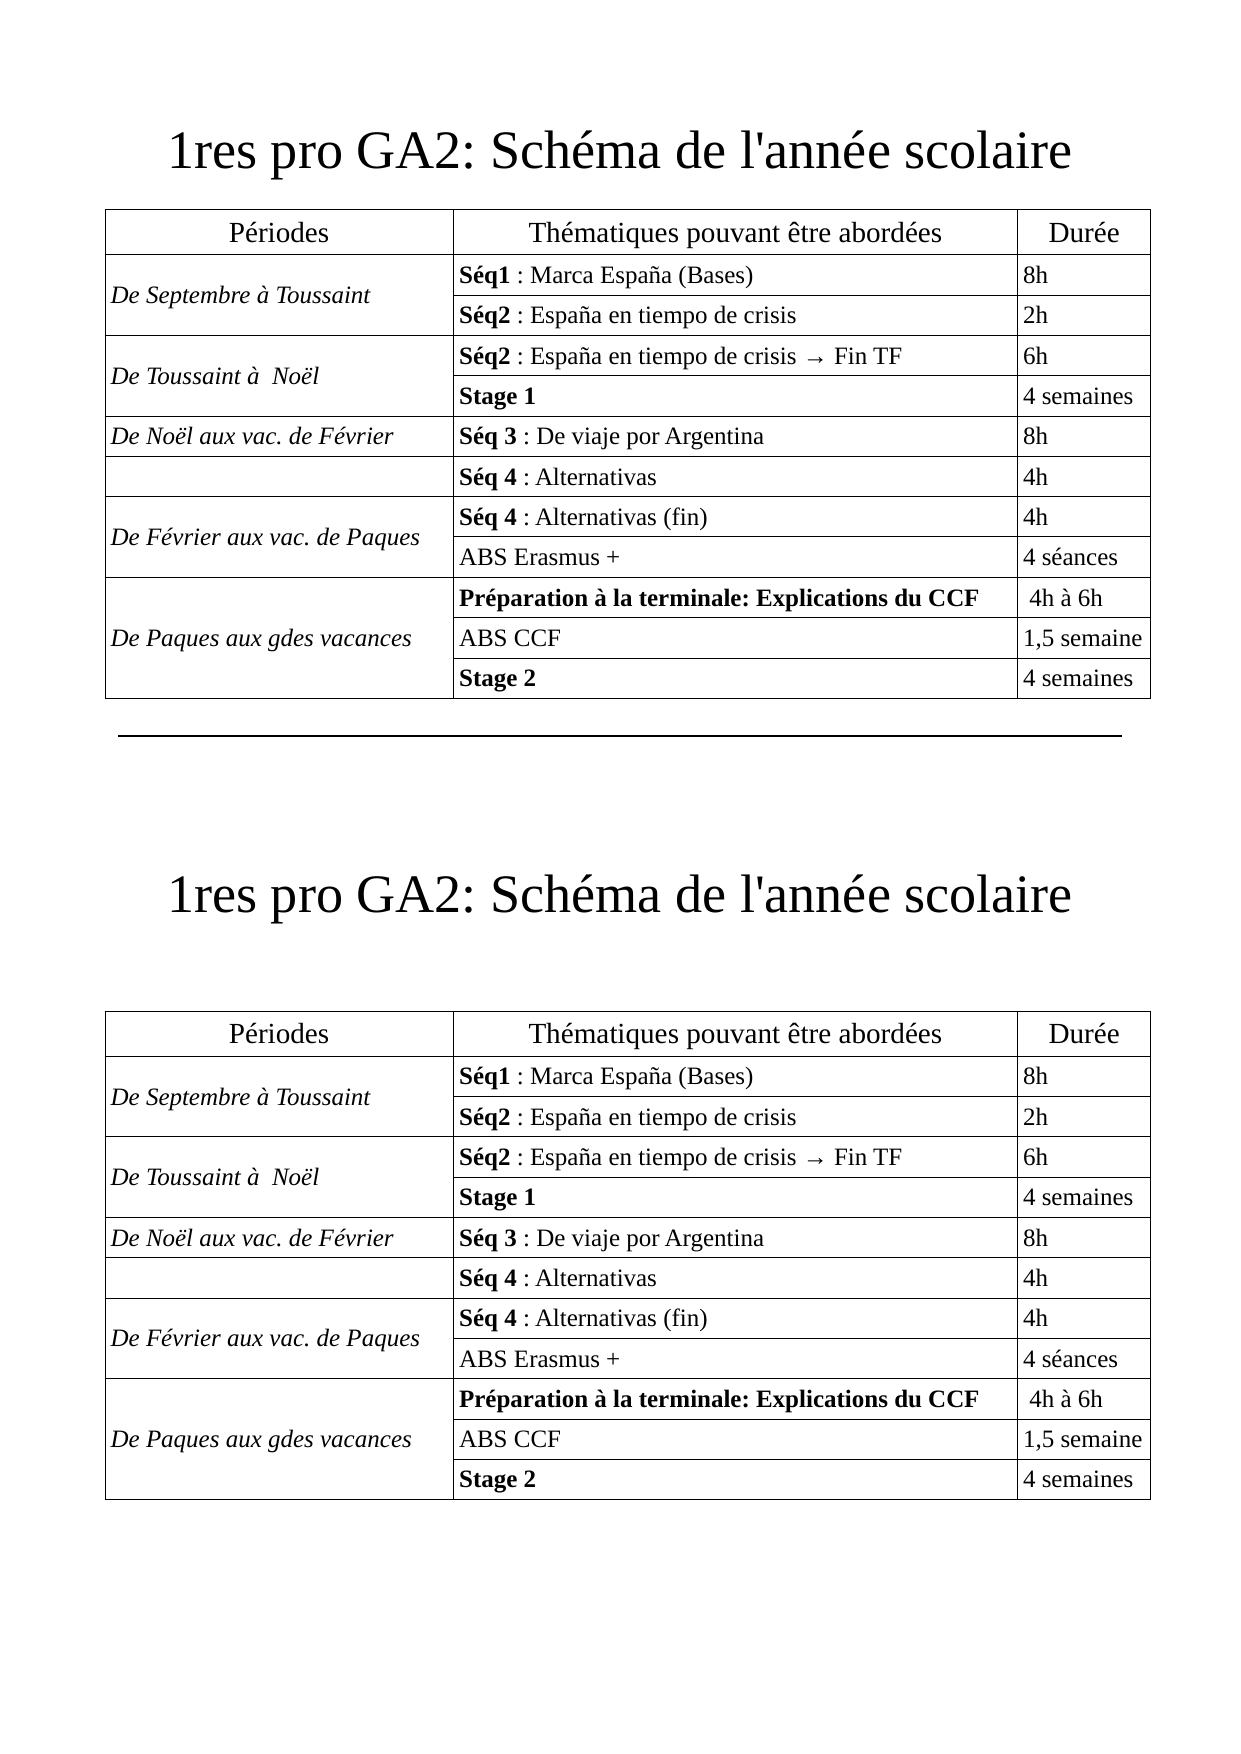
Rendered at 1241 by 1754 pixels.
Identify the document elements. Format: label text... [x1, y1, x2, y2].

table_cell Stage 1 [454, 1178, 1017, 1217]
table_cell Stage 1 [454, 376, 1017, 416]
table_cell De Février aux vac. de Paques [106, 1299, 453, 1378]
table_cell 8h [1018, 255, 1150, 294]
table_cell Stage 2 [454, 1460, 1017, 1499]
table_cell [106, 457, 453, 496]
table_cell 4 semaines [1018, 1178, 1150, 1217]
table_header Durée [1018, 210, 1150, 254]
table_cell Séq 4 : Alternativas [454, 457, 1017, 496]
table_cell 4 semaines [1018, 1460, 1150, 1499]
table_cell Séq 3 : De viaje por Argentina [454, 417, 1017, 456]
table_cell Séq1 : Marca España (Bases) [454, 1057, 1017, 1096]
table_cell 4h à 6h [1018, 1379, 1150, 1418]
table_cell 4h à 6h [1018, 578, 1150, 617]
table_header Durée [1018, 1012, 1150, 1056]
table_cell 4h [1018, 497, 1150, 536]
table_cell Séq2 : España en tiempo de crisis → Fin TF [454, 1137, 1017, 1177]
table_cell Séq 4 : Alternativas (fin) [454, 1299, 1017, 1338]
table_cell 1,5 semaine [1018, 618, 1150, 657]
table_cell Séq 3 : De viaje por Argentina [454, 1218, 1017, 1257]
table_cell Séq2 : España en tiempo de crisis [454, 296, 1017, 335]
table_cell De Toussaint à Noël [106, 1137, 453, 1217]
table_cell 8h [1018, 1057, 1150, 1096]
table_cell De Noël aux vac. de Février [106, 1218, 453, 1257]
table_cell Préparation à la terminale: Explications du CCF [454, 1379, 1017, 1418]
table_cell 4h [1018, 1258, 1150, 1297]
table_header Thématiques pouvant être abordées [454, 210, 1017, 254]
table_cell 2h [1018, 1097, 1150, 1136]
table_cell ABS Erasmus + [454, 537, 1017, 577]
table_cell Séq1 : Marca España (Bases) [454, 255, 1017, 294]
table_cell 4 séances [1018, 1339, 1150, 1378]
table_cell De Février aux vac. de Paques [106, 497, 453, 577]
table_cell 4 semaines [1018, 659, 1150, 698]
table_cell [106, 1258, 453, 1297]
table_cell De Paques aux gdes vacances [106, 1379, 453, 1499]
table_cell 4h [1018, 1299, 1150, 1338]
table_header Périodes [106, 210, 453, 254]
text 1res pro GA2: Schéma de l'année scolaire [118, 862, 1122, 924]
table_cell Préparation à la terminale: Explications du CCF [454, 578, 1017, 617]
table_cell 4 semaines [1018, 376, 1150, 416]
table_cell Stage 2 [454, 659, 1017, 698]
table_cell 1,5 semaine [1018, 1420, 1150, 1459]
table_cell De Toussaint à Noël [106, 336, 453, 416]
table_cell Séq2 : España en tiempo de crisis [454, 1097, 1017, 1136]
text 1res pro GA2: Schéma de l'année scolaire [118, 118, 1122, 180]
table_cell Séq 4 : Alternativas (fin) [454, 497, 1017, 536]
table_cell ABS CCF [454, 618, 1017, 657]
table_cell 6h [1018, 336, 1150, 375]
table_cell Séq 4 : Alternativas [454, 1258, 1017, 1297]
table_cell 4h [1018, 457, 1150, 496]
table_cell De Septembre à Toussaint [106, 1057, 453, 1136]
table_cell ABS CCF [454, 1420, 1017, 1459]
table_cell 8h [1018, 1218, 1150, 1257]
table_cell De Septembre à Toussaint [106, 255, 453, 335]
table_cell ABS Erasmus + [454, 1339, 1017, 1378]
table_cell 6h [1018, 1137, 1150, 1177]
table_cell 8h [1018, 417, 1150, 456]
table_cell 4 séances [1018, 537, 1150, 577]
table_header Périodes [106, 1012, 453, 1056]
table_cell 2h [1018, 296, 1150, 335]
table_cell De Paques aux gdes vacances [106, 578, 453, 698]
table_cell De Noël aux vac. de Février [106, 417, 453, 456]
table_cell Séq2 : España en tiempo de crisis → Fin TF [454, 336, 1017, 375]
table_header Thématiques pouvant être abordées [454, 1012, 1017, 1056]
